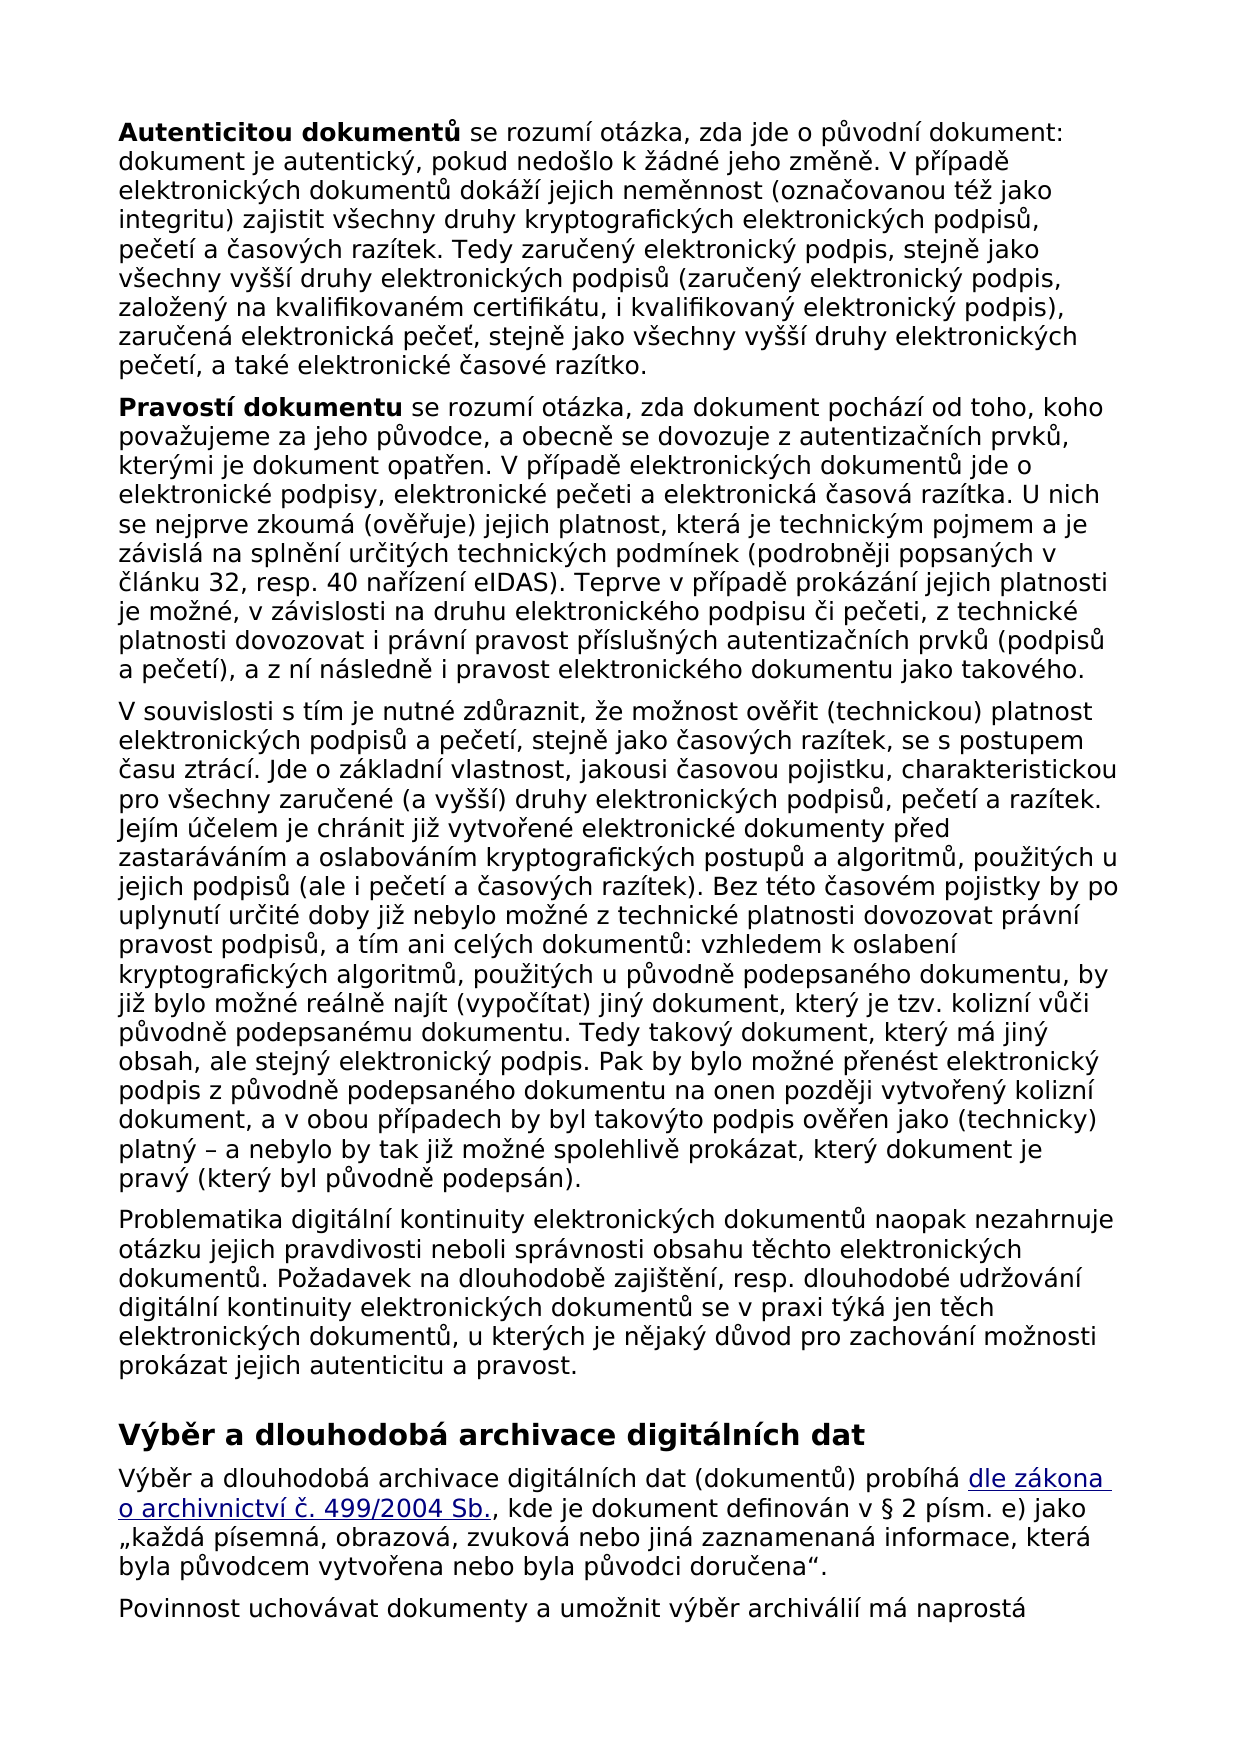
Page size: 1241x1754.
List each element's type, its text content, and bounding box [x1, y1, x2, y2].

text Výběr a dlouhodobá archivace digitálních dat (dokumentů) probíhá dle zákona o archivnictví č. 499/2004 Sb., kde je dokument definován v § 2 písm. e) jako „každá písemná, obrazová, zvuková nebo jiná zaznamenaná informace, která byla původcem vytvořena nebo byla původci doručena“. [118, 1464, 1122, 1581]
subtitle Výběr a dlouhodobá archivace digitálních dat [118, 1418, 1122, 1452]
text Povinnost uchovávat dokumenty a umožnit výběr archiválií má naprostá [118, 1594, 1122, 1623]
text Autenticitou dokumentů se rozumí otázka, zda jde o původní dokument: dokument je autentický, pokud nedošlo k žádné jeho změně. V případě elektronických dokumentů dokáží jejich neměnnost (označovanou též jako integritu) zajistit všechny druhy kryptografických elektronických podpisů, pečetí a časových razítek. Tedy zaručený elektronický podpis, stejně jako všechny vyšší druhy elektronických podpisů (zaručený elektronický podpis, založený na kvalifikovaném certifikátu, i kvalifikovaný elektronický podpis), zaručená elektronická pečeť, stejně jako všechny vyšší druhy elektronických pečetí, a také elektronické časové razítko. [118, 118, 1122, 381]
text V souvislosti s tím je nutné zdůraznit, že možnost ověřit (technickou) platnost elektronických podpisů a pečetí, stejně jako časových razítek, se s postupem času ztrácí. Jde o základní vlastnost, jakousi časovou pojistku, charakteristickou pro všechny zaručené (a vyšší) druhy elektronických podpisů, pečetí a razítek. Jejím účelem je chránit již vytvořené elektronické dokumenty před zastaráváním a oslabováním kryptografických postupů a algoritmů, použitých u jejich podpisů (ale i pečetí a časových razítek). Bez této časovém pojistky by po uplynutí určité doby již nebylo možné z technické platnosti dovozovat právní pravost podpisů, a tím ani celých dokumentů: vzhledem k oslabení kryptografických algoritmů, použitých u původně podepsaného dokumentu, by již bylo možné reálně najít (vypočítat) jiný dokument, který je tzv. kolizní vůči původně podepsanému dokumentu. Tedy takový dokument, který má jiný obsah, ale stejný elektronický podpis. Pak by bylo možné přenést elektronický podpis z původně podepsaného dokumentu na onen později vytvořený kolizní dokument, a v obou případech by byl takovýto podpis ověřen jako (technicky) platný – a nebylo by tak již možné spolehlivě prokázat, který dokument je pravý (který byl původně podepsán). [118, 697, 1122, 1193]
text Pravostí dokumentu se rozumí otázka, zda dokument pochází od toho, koho považujeme za jeho původce, a obecně se dovozuje z autentizačních prvků, kterými je dokument opatřen. V případě elektronických dokumentů jde o elektronické podpisy, elektronické pečeti a elektronická časová razítka. U nich se nejprve zkoumá (ověřuje) jejich platnost, která je technickým pojmem a je závislá na splnění určitých technických podmínek (podrobněji popsaných v článku 32, resp. 40 nařízení eIDAS). Teprve v případě prokázání jejich platnosti je možné, v závislosti na druhu elektronického podpisu či pečeti, z technické platnosti dovozovat i právní pravost příslušných autentizačních prvků (podpisů a pečetí), a z ní následně i pravost elektronického dokumentu jako takového. [118, 393, 1122, 685]
text Problematika digitální kontinuity elektronických dokumentů naopak nezahrnuje otázku jejich pravdivosti neboli správnosti obsahu těchto elektronických dokumentů. Požadavek na dlouhodobě zajištění, resp. dlouhodobé udržování digitální kontinuity elektronických dokumentů se v praxi týká jen těch elektronických dokumentů, u kterých je nějaký důvod pro zachování možnosti prokázat jejich autenticitu a pravost. [118, 1206, 1122, 1381]
